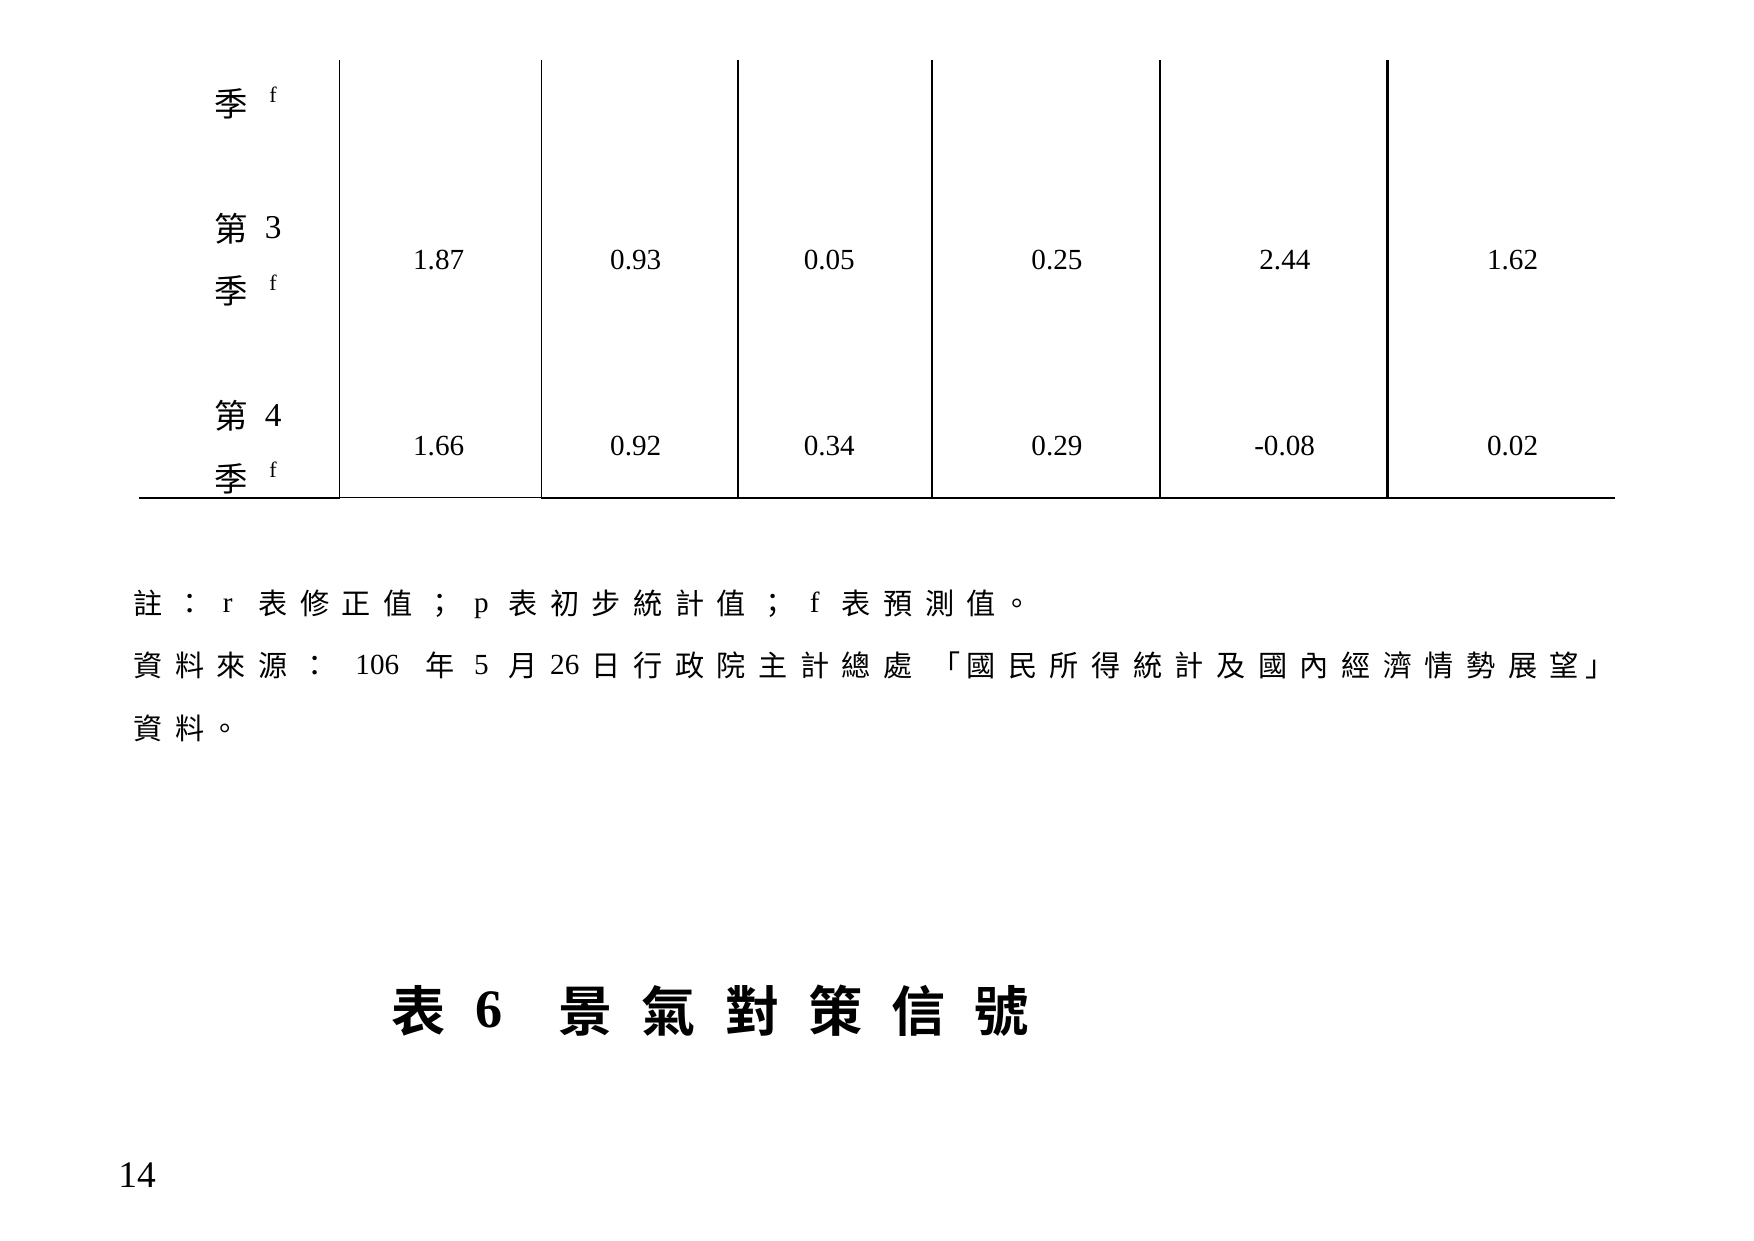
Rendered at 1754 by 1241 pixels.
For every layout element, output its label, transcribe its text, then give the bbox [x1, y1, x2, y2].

table_cell 1.66 [340, 312, 541, 497]
table_cell 0.93 [542, 124, 737, 312]
table_cell -0.08 [1161, 312, 1386, 497]
table_cell 2.44 [1161, 124, 1386, 312]
table_cell 0.05 [739, 124, 931, 312]
table_cell 1.87 [340, 124, 541, 312]
table_cell [542, 60, 737, 124]
table_cell [1161, 60, 1386, 124]
table_cell 0.92 [542, 312, 737, 497]
table_cell 0.02 [1389, 312, 1615, 497]
table_cell 0.34 [739, 312, 931, 497]
table_cell 第3季f [139, 124, 339, 312]
text 註：r 表修正值；p表初步統計值；f表預測值。 [127, 560, 1627, 622]
text 資料來源：106年5月26日行政院主計總處「國民所得統計及國內經濟情勢展望」資料。 [127, 622, 1627, 747]
table_cell 0.25 [933, 124, 1159, 312]
table_cell 季f [139, 60, 339, 124]
table_cell 第4季f [139, 312, 339, 497]
table_cell 0.29 [933, 312, 1159, 497]
text 表6 景氣對策信號 [127, 935, 1627, 1060]
table_cell [739, 60, 931, 124]
table_cell [340, 60, 541, 124]
table_cell [1389, 60, 1615, 124]
table_cell 1.62 [1389, 124, 1615, 312]
table_cell [933, 60, 1159, 124]
